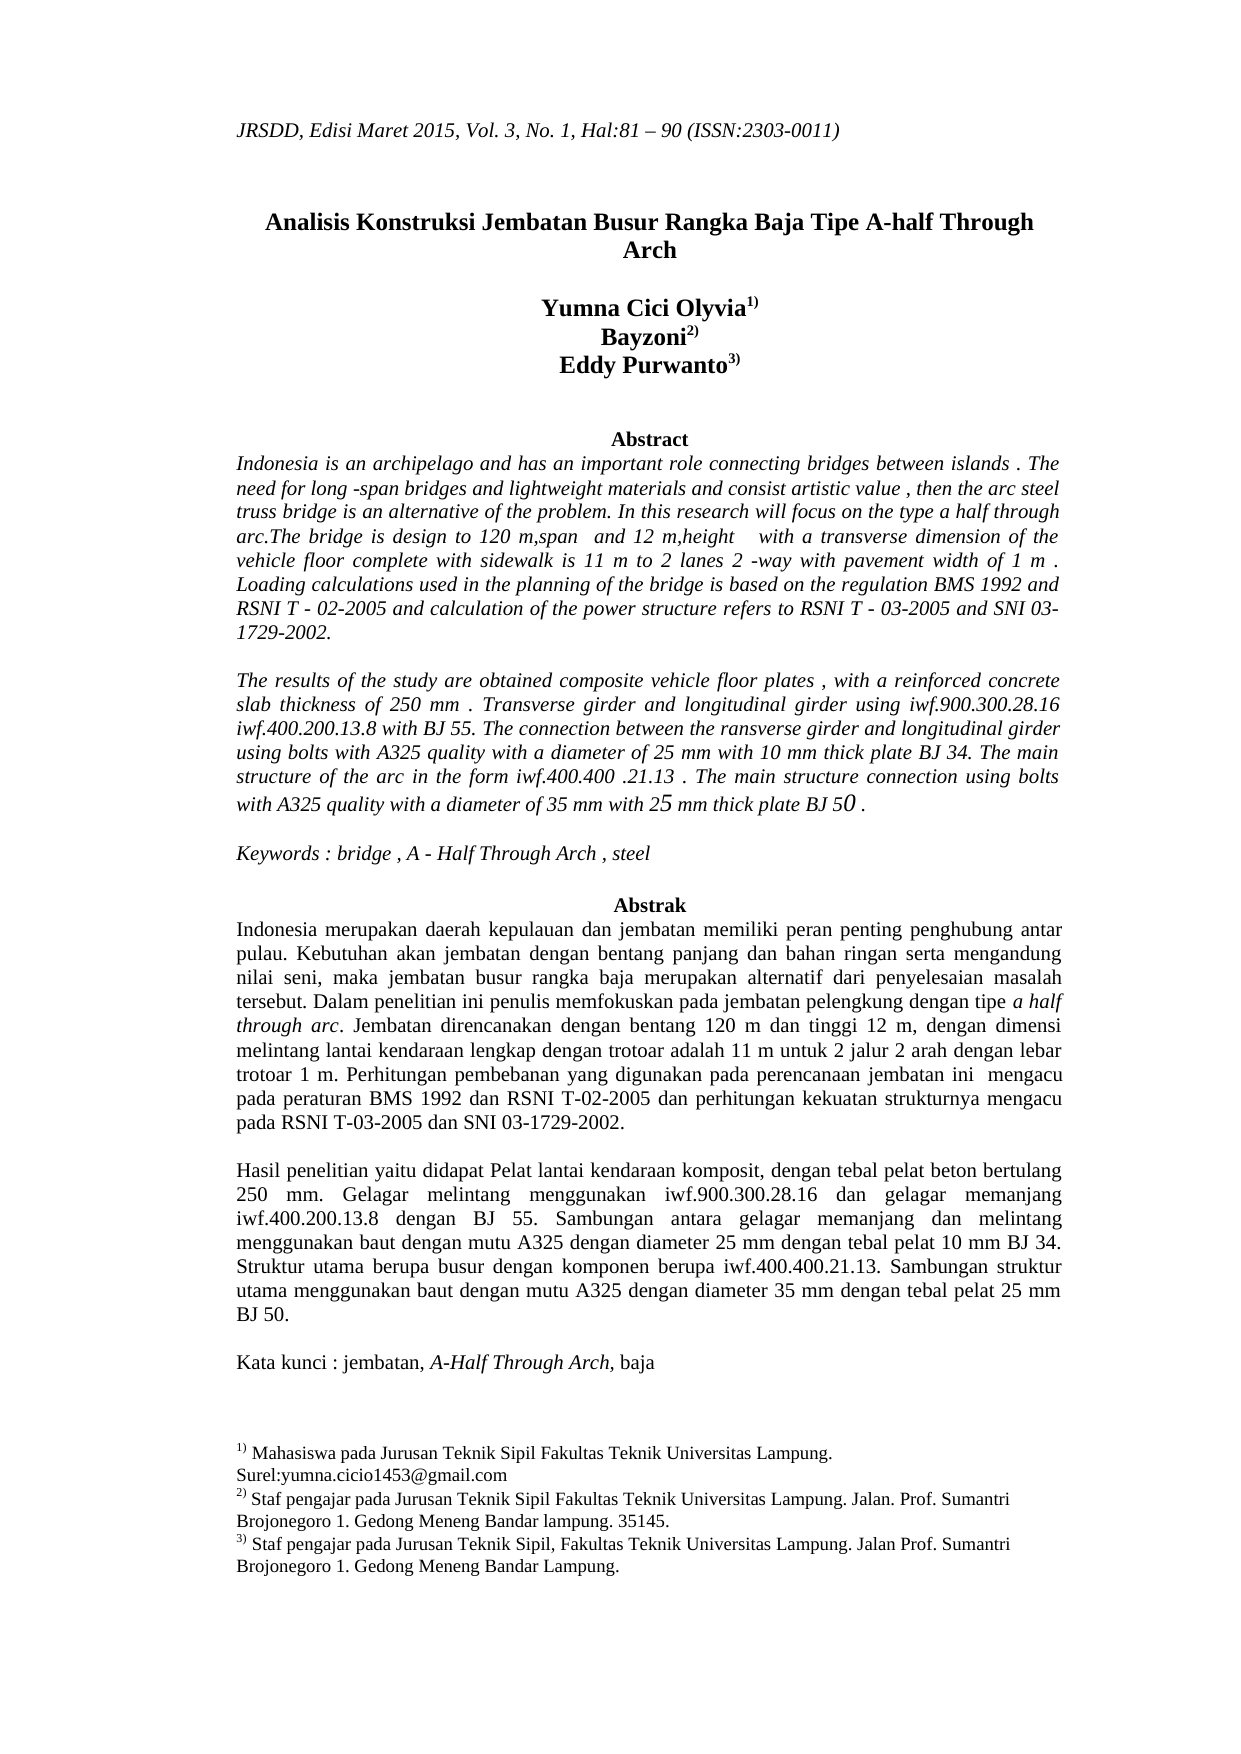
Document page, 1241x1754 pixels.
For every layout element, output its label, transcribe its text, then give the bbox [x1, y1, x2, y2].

text Bayzoni) [236, 322, 1063, 350]
text Indonesia is an archipelago and has an important role connecting bridges between islands . The need for long -span bridges and lightweight materials and consist artistic value , then the arc steel truss bridge is an alternative of the problem. In this research will focus on the type a half through arc.The bridge is design to 120 m,span and 12 m,height with a transverse dimension of the vehicle floor complete with sidewalk is 11 m to 2 lanes 2 -way with pavement width of 1 m . Loading calculations used in the planning of the bridge is based on the regulation BMS 1992 and RSNI T - 02-2005 and calculation of the power structure refers to RSNI T - 03-2005 and SNI 03-1729-2002. [236, 451, 1063, 644]
text Abstrak [236, 893, 1063, 917]
text ) Mahasiswa pada Jurusan Teknik Sipil Fakultas Teknik Universitas Lampung. Surel:yumna.cicio1453@gmail.com [236, 1440, 1063, 1486]
text Indonesia merupakan daerah kepulauan dan jembatan memiliki peran penting penghubung antar pulau. Kebutuhan akan jembatan dengan bentang panjang dan bahan ringan serta mengandung nilai seni, maka jembatan busur rangka baja merupakan alternatif dari penyelesaian masalah tersebut. Dalam penelitian ini penulis memfokuskan pada jembatan pelengkung dengan tipe a half through arc. Jembatan direncanakan dengan bentang 120 m dan tinggi 12 m, dengan dimensi melintang lantai kendaraan lengkap dengan trotoar adalah 11 m untuk 2 jalur 2 arah dengan lebar trotoar 1 m. Perhitungan pembebanan yang digunakan pada perencanaan jembatan ini mengacu pada peraturan BMS 1992 dan RSNI T-02-2005 dan perhitungan kekuatan strukturnya mengacu pada RSNI T-03-2005 dan SNI 03-1729-2002. [236, 917, 1063, 1134]
text Abstract [236, 427, 1063, 451]
text ) Staf pengajar pada Jurusan Teknik Sipil Fakultas Teknik Universitas Lampung. Jalan. Prof. Sumantri Brojonegoro 1. Gedong Meneng Bandar lampung. 35145. [236, 1486, 1063, 1531]
text Yumna Cici Olyvia) [236, 293, 1063, 322]
text Keywords : bridge , A - Half Through Arch , steel [236, 841, 1063, 865]
text Kata kunci : jembatan, A-Half Through Arch, baja [236, 1350, 1063, 1374]
text Eddy Purwanto) [236, 350, 1063, 379]
text The results of the study are obtained composite vehicle floor plates , with a reinforced concrete slab thickness of 250 mm . Transverse girder and longitudinal girder using iwf.900.300.28.16 iwf.400.200.13.8 with BJ 55. The connection between the ransverse girder and longitudinal girder using bolts with A325 quality with a diameter of 25 mm with 10 mm thick plate BJ 34. The main structure of the arc in the form iwf.400.400 .21.13 . The main structure connection using bolts with A325 quality with a diameter of 35 mm with 25 mm thick plate BJ 50 . [236, 668, 1063, 817]
text Hasil penelitian yaitu didapat Pelat lantai kendaraan komposit, dengan tebal pelat beton bertulang 250 mm. Gelagar melintang menggunakan iwf.900.300.28.16 dan gelagar memanjang iwf.400.200.13.8 dengan BJ 55. Sambungan antara gelagar memanjang dan melintang menggunakan baut dengan mutu A325 dengan diameter 25 mm dengan tebal pelat 10 mm BJ 34. Struktur utama berupa busur dengan komponen berupa iwf.400.400.21.13. Sambungan struktur utama menggunakan baut dengan mutu A325 dengan diameter 35 mm dengan tebal pelat 25 mm BJ 50. [236, 1158, 1063, 1326]
text ) Staf pengajar pada Jurusan Teknik Sipil, Fakultas Teknik Universitas Lampung. Jalan Prof. Sumantri Brojonegoro 1. Gedong Meneng Bandar Lampung. [236, 1531, 1063, 1577]
text Analisis Konstruksi Jembatan Busur Rangka Baja Tipe A-half Through Arch [236, 207, 1063, 264]
